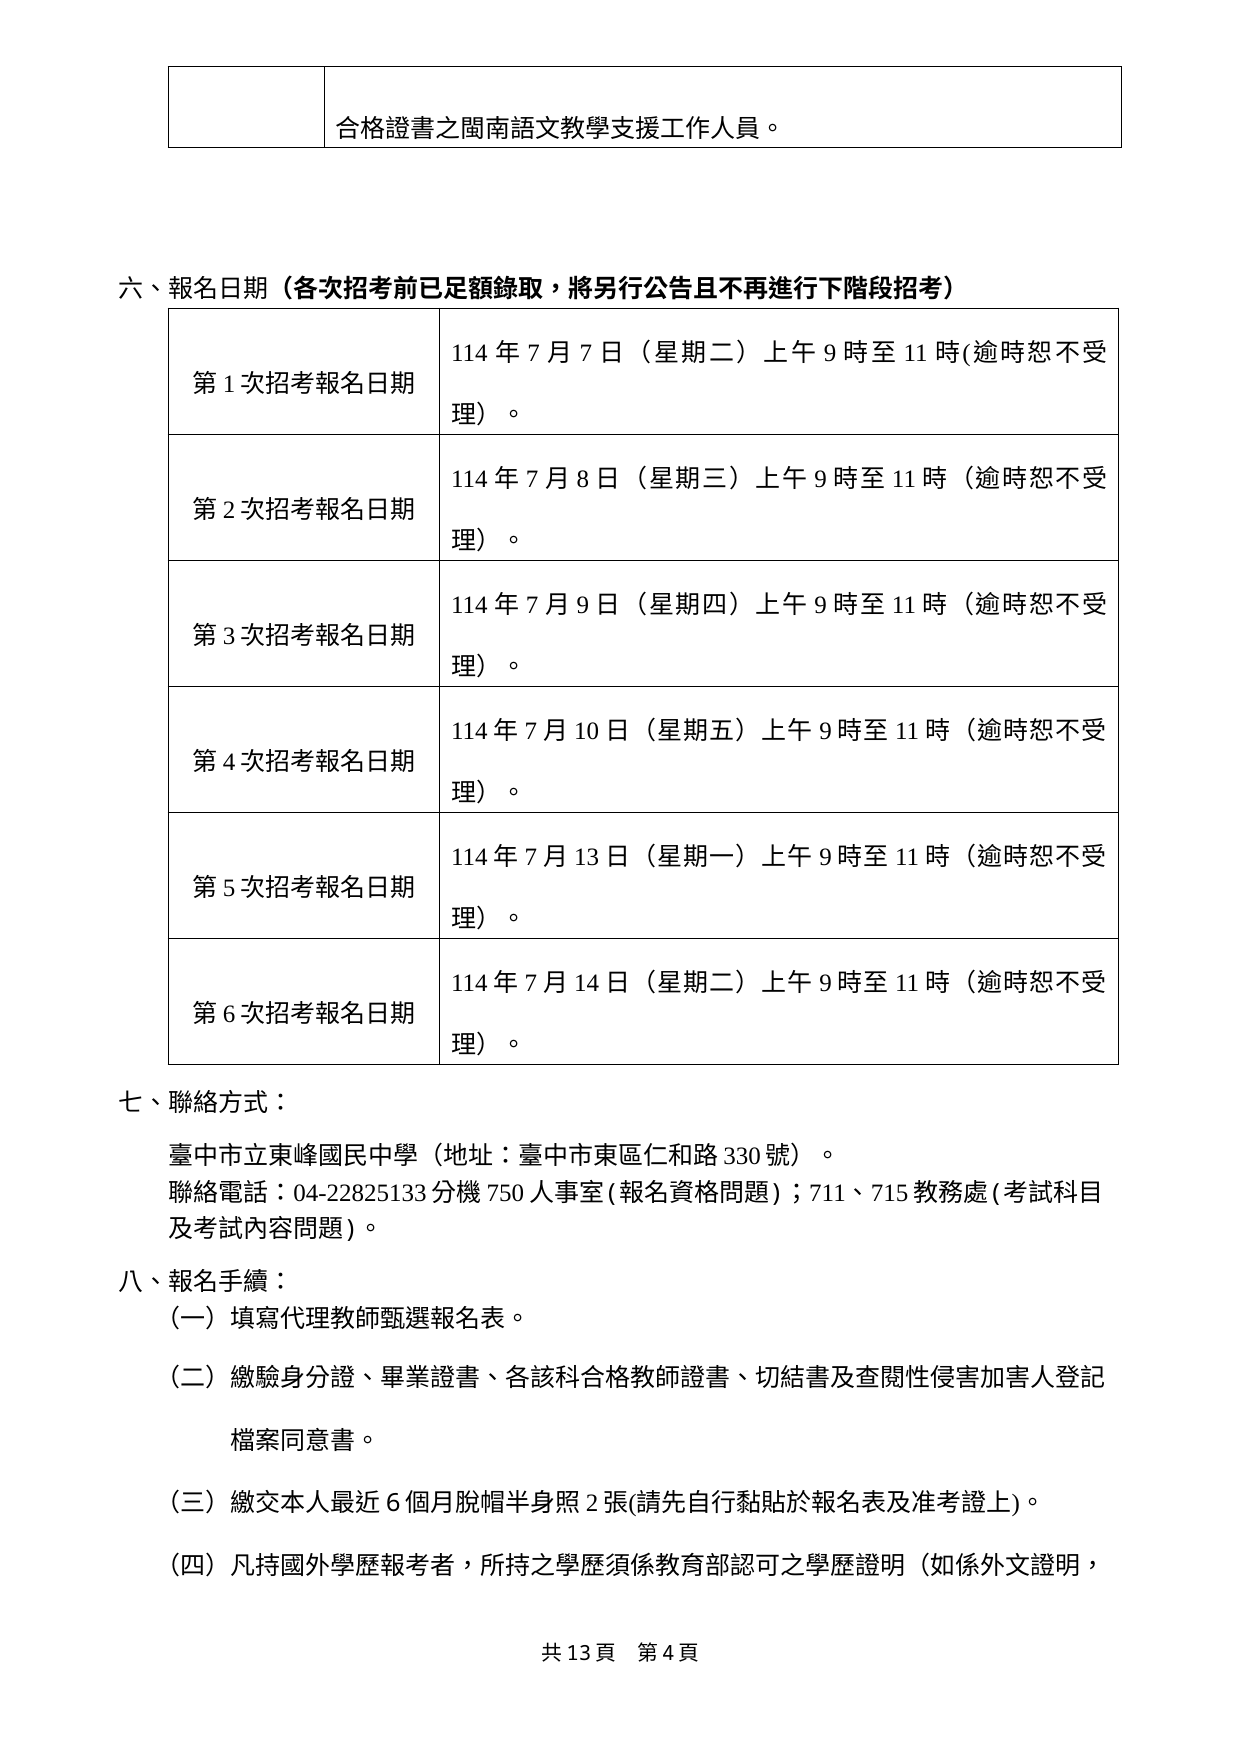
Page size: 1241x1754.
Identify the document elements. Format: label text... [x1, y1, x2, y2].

table_cell 114年7月9日（星期四）上午9時至11時（逾時恕不受理）。 [440, 561, 1118, 686]
text 八、報名手續： [118, 1262, 1122, 1298]
table_cell 第4次招考報名日期 [169, 687, 439, 812]
table_cell 114年7月10日（星期五）上午9時至11時（逾時恕不受理）。 [440, 687, 1118, 812]
table_cell [169, 67, 324, 147]
text （四）凡持國外學歷報考者，所持之學歷須係教育部認可之學歷證明（如係外文證明， [156, 1522, 1122, 1584]
table_cell 114年7月8日（星期三）上午9時至11時（逾時恕不受理）。 [440, 435, 1118, 560]
table_header 114年7月7日（星期二）上午9時至11時(逾時恕不受理）。 [440, 309, 1118, 434]
text 臺中市立東峰國民中學（地址：臺中市東區仁和路330號）。 [118, 1136, 1122, 1172]
table_cell 合格證書之閩南語文教學支援工作人員。 [325, 67, 1121, 147]
table_cell 第6次招考報名日期 [169, 939, 439, 1064]
table_cell 第2次招考報名日期 [169, 435, 439, 560]
text 七、聯絡方式： [118, 1082, 1122, 1118]
text （二）繳驗身分證、畢業證書、各該科合格教師證書、切結書及查閱性侵害加害人登記檔案同意書。 [156, 1334, 1122, 1459]
table_cell 114年7月14日（星期二）上午9時至11時（逾時恕不受理）。 [440, 939, 1118, 1064]
text （一）填寫代理教師甄選報名表。 [118, 1298, 1122, 1334]
text 六、報名日期（各次招考前已足額錄取，將另行公告且不再進行下階段招考） [118, 245, 1122, 308]
table_header 第1次招考報名日期 [169, 309, 439, 434]
text （三）繳交本人最近6個月脫帽半身照2張(請先自行黏貼於報名表及准考證上)。 [156, 1459, 1122, 1522]
text 聯絡電話：04-22825133分機750人事室(報名資格問題)；711、715教務處(考試科目及考試內容問題)。 [168, 1172, 1122, 1244]
table_cell 114年7月13日（星期一）上午9時至11時（逾時恕不受理）。 [440, 813, 1118, 938]
table_cell 第5次招考報名日期 [169, 813, 439, 938]
table_cell 第3次招考報名日期 [169, 561, 439, 686]
